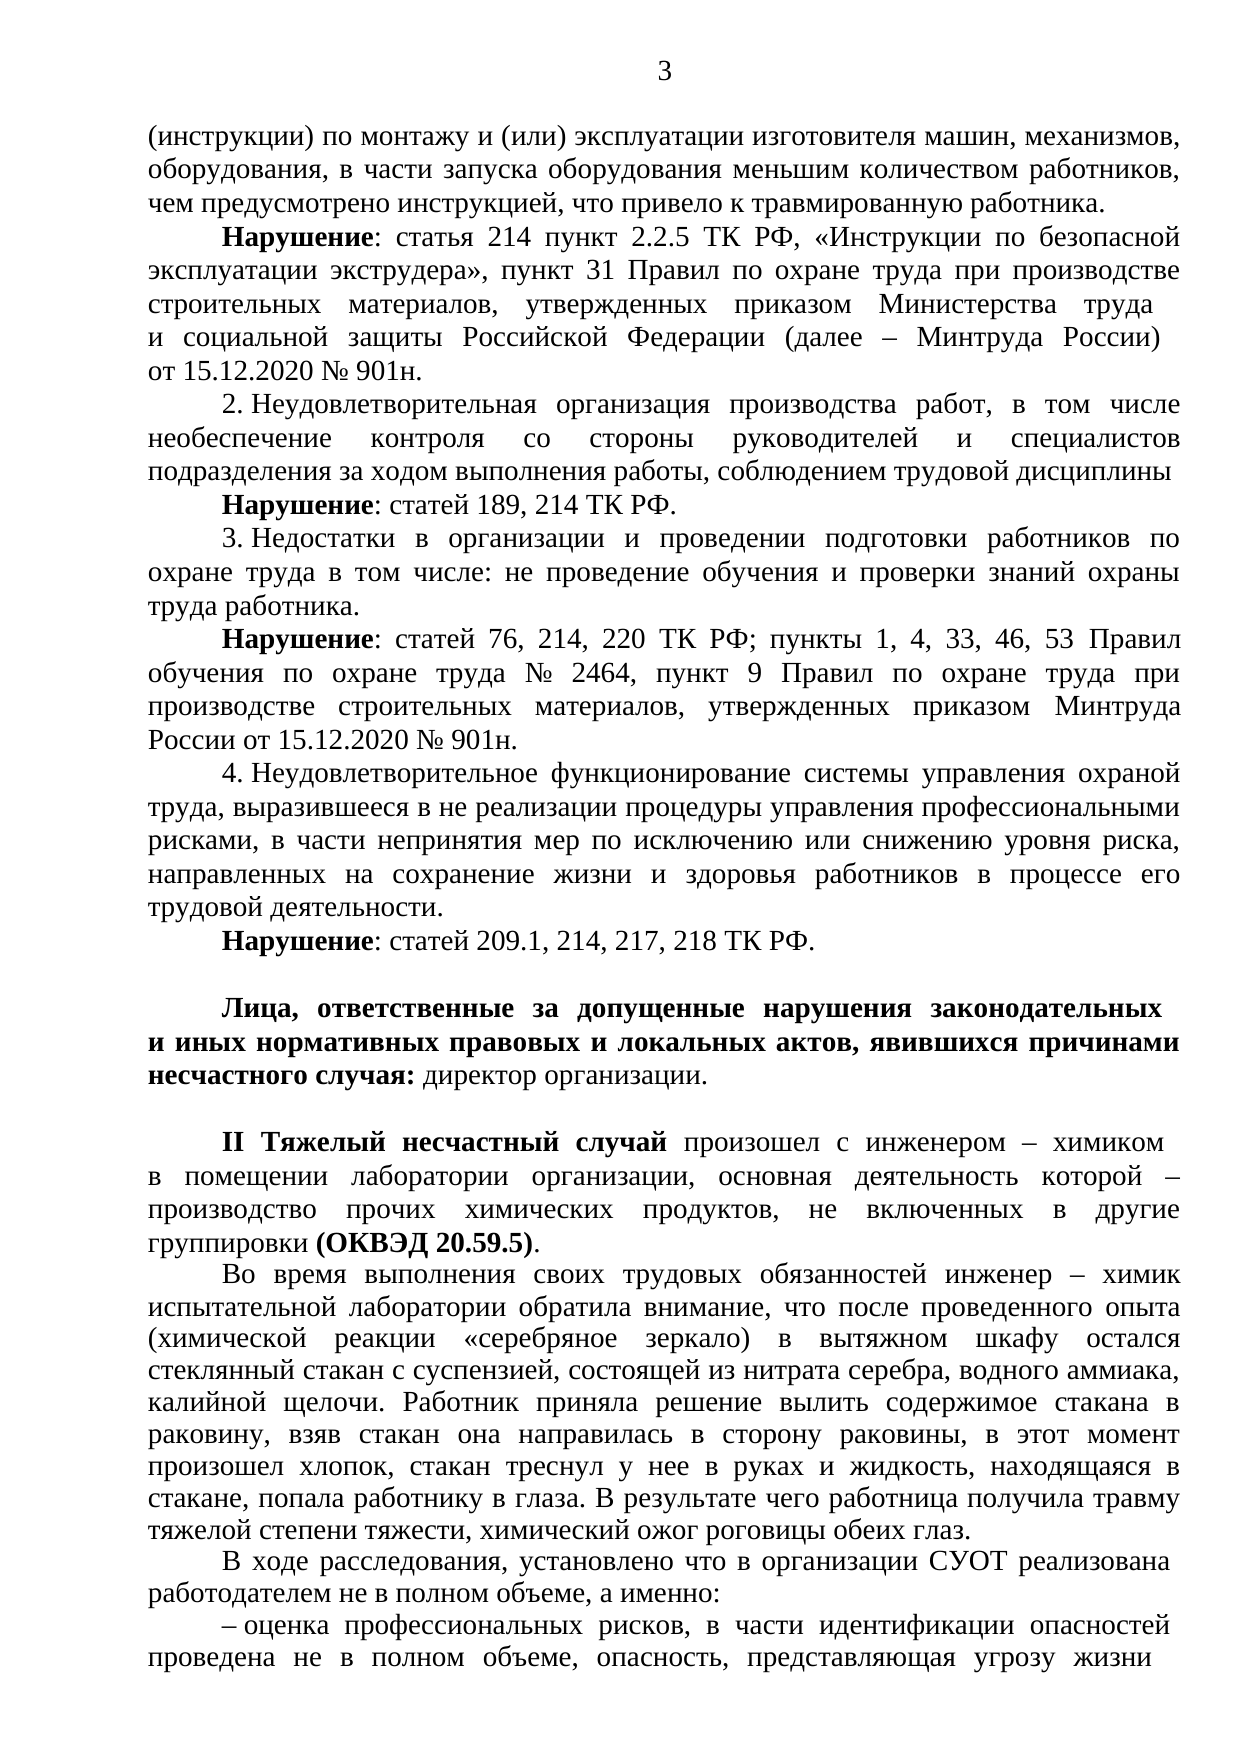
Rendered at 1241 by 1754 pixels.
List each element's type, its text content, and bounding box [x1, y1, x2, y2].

text 4. Неудовлетворительное функционирование системы управления охраной труда, выразившееся в не реализации процедуры управления профессиональными рисками, в части непринятия мер по исключению или снижению уровня риска, направленных на сохранение жизни и здоровья работников в процессе его трудовой деятельности. [148, 755, 1181, 923]
text Нарушение: статей 76, 214, 220 ТК РФ; пункты 1, 4, 33, 46, 53 Правил обучения по охране труда № 2464, пункт 9 Правил по охране труда при производстве строительных материалов, утвержденных приказом Минтруда России от 15.12.2020 № 901н. [148, 621, 1181, 755]
text 2. Неудовлетворительная организация производства работ, в том числе необеспечение контроля со стороны руководителей и специалистов подразделения за ходом выполнения работы, соблюдением трудовой дисциплины [148, 386, 1181, 487]
text Нарушение: статей 189, 214 ТК РФ. [148, 487, 1181, 521]
text – оценка профессиональных рисков, в части идентификации опасностей проведена не в полном объеме, опасность, представляющая угрозу жизни [148, 1609, 1171, 1673]
text (инструкции) по монтажу и (или) эксплуатации изготовителя машин, механизмов, оборудования, в части запуска оборудования меньшим количеством работников, чем предусмотрено инструкцией, что привело к травмированную работника. [148, 118, 1181, 219]
text Нарушение: статья 214 пункт 2.2.5 ТК РФ, «Инструкции по безопасной эксплуатации экструдера», пункт 31 Правил по охране труда при производстве строительных материалов, утвержденных приказом Министерства труда и социальной защиты Российской Федерации (далее – Минтруда России) от 15.12.2020 № 901н. [148, 219, 1181, 386]
text В ходе расследования, установлено что в организации СУОТ реализована работодателем не в полном объеме, а именно: [148, 1545, 1171, 1609]
text Лица, ответственные за допущенные нарушения законодательных и иных нормативных правовых и локальных актов, явившихся причинами несчастного случая: директор организации. [148, 990, 1181, 1091]
text 3. Недостатки в организации и проведении подготовки работников по охране труда в том числе: не проведение обучения и проверки знаний охраны труда работника. [148, 521, 1181, 621]
text Во время выполнения своих трудовых обязанностей инженер – химик испытательной лаборатории обратила внимание, что после проведенного опыта (химической реакции «серебряное зеркало) в вытяжном шкафу остался стеклянный стакан с суспензией, состоящей из нитрата серебра, водного аммиака, калийной щелочи. Работник приняла решение вылить содержимое стакана в раковину, взяв стакан она направилась в сторону раковины, в этот момент произошел хлопок, стакан треснул у нее в руках и жидкость, находящаяся в стакане, попала работнику в глаза. В результате чего работница получила травму тяжелой степени тяжести, химический ожог роговицы обеих глаз. [148, 1258, 1181, 1545]
text Нарушение: статей 209.1, 214, 217, 218 ТК РФ. [148, 923, 1181, 957]
text II Тяжелый несчастный случай произошел с инженером – химиком в помещении лаборатории организации, основная деятельность которой – производство прочих химических продуктов, не включенных в другие группировки (ОКВЭД 20.59.5). [148, 1124, 1181, 1258]
